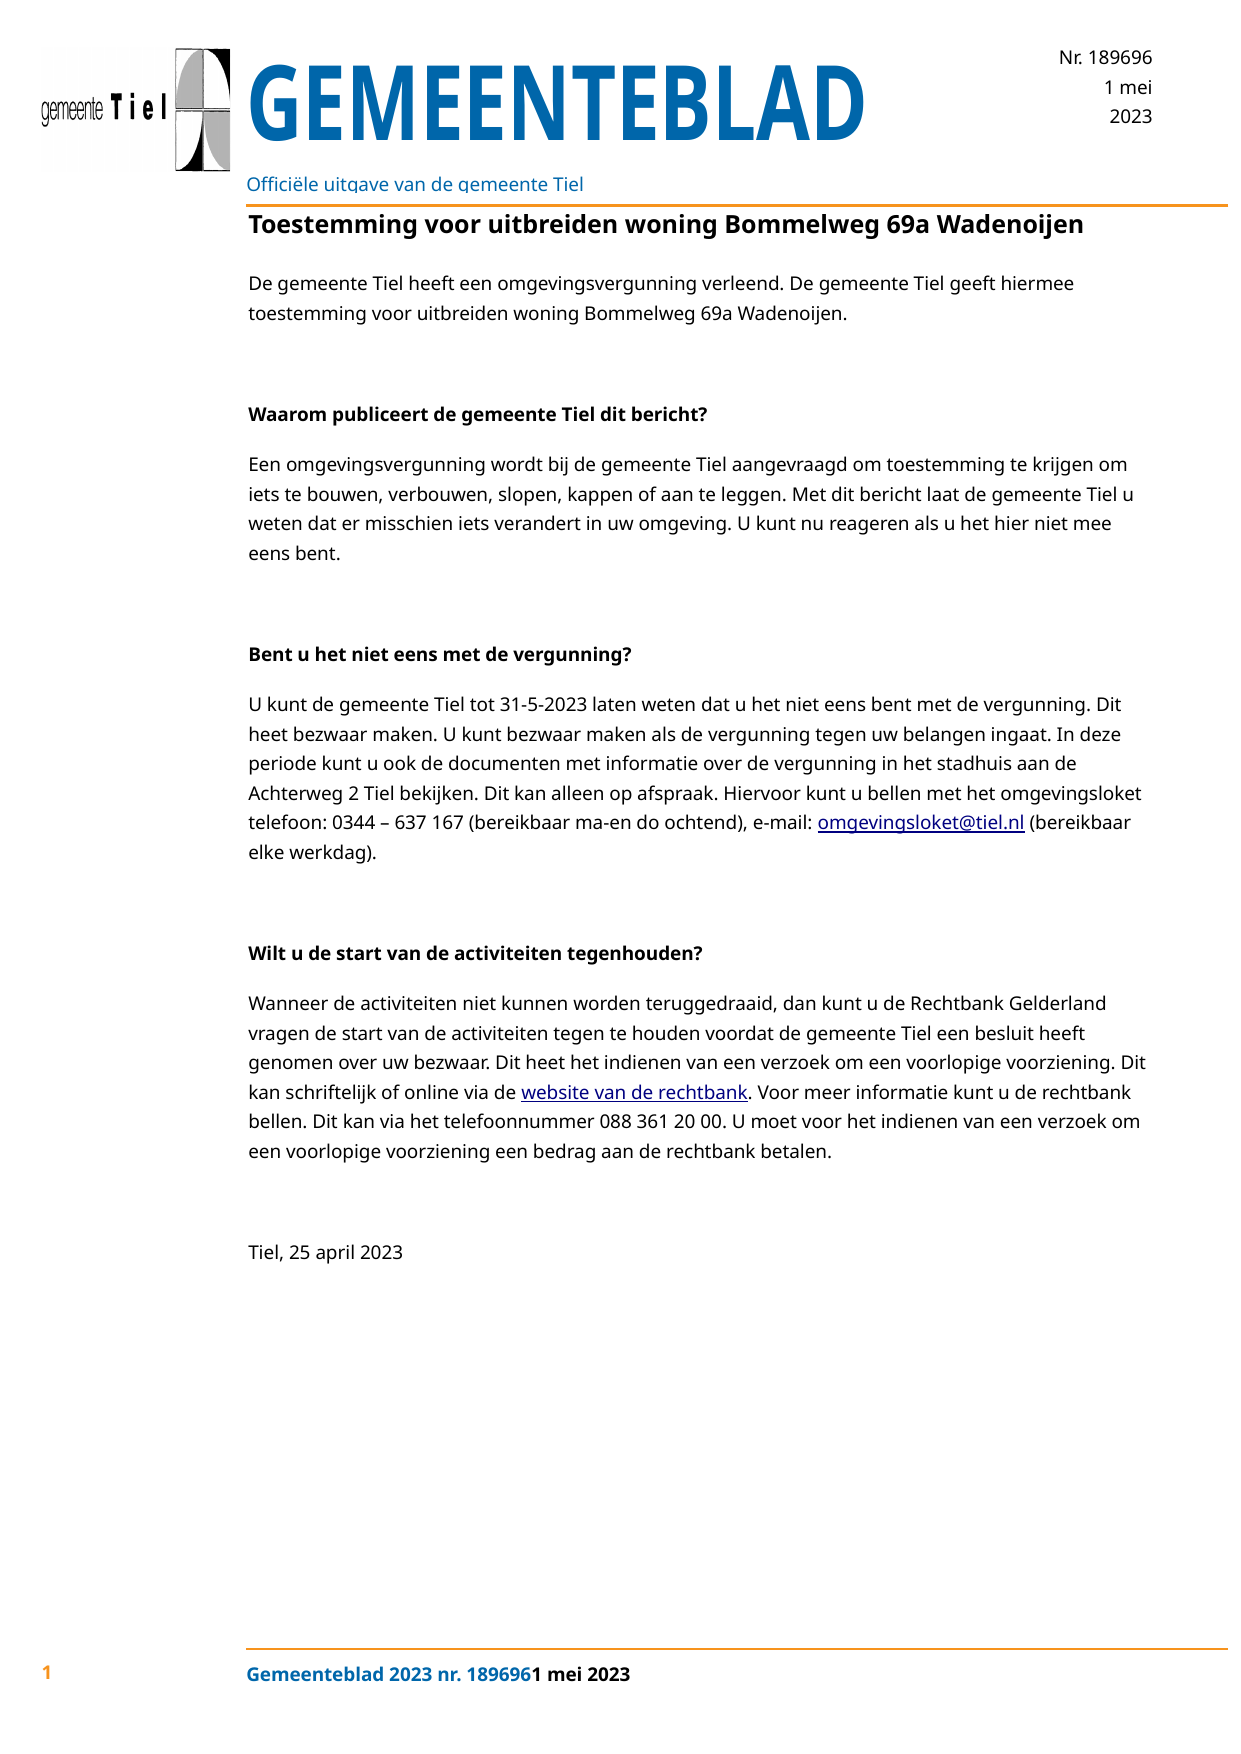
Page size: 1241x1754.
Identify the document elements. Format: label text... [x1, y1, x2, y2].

text Wilt u de start van de activiteiten tegenhouden? [248, 940, 1152, 966]
text De gemeente Tiel heeft een omgevingsvergunning verleend. De gemeente Tiel geeft hiermee toestemming voor uitbreiden woning Bommelweg 69a Wadenoijen. [248, 270, 1152, 326]
text Bent u het niet eens met de vergunning? [248, 641, 1152, 666]
text U kunt de gemeente Tiel tot 31-5-2023 laten weten dat u het niet eens bent met de vergunning. Dit heet bezwaar maken. U kunt bezwaar maken als de vergunning tegen uw belangen ingaat. In deze periode kunt u ook de documenten met informatie over de vergunning in het stadhuis aan de Achterweg 2 Tiel bekijken. Dit kan alleen op afspraak. Hiervoor kunt u bellen met het omgevingsloket telefoon: 0344 – 637 167 (bereikbaar ma-en do ochtend), e-mail: omgevingsloket@tiel.nl (bereikbaar elke werkdag). [248, 691, 1152, 865]
text Een omgevingsvergunning wordt bij de gemeente Tiel aangevraagd om toestemming te krijgen om iets te bouwen, verbouwen, slopen, kappen of aan te leggen. Met dit bericht laat de gemeente Tiel u weten dat er misschien iets verandert in uw omgeving. U kunt nu reageren als u het hier niet mee eens bent. [248, 451, 1152, 566]
text Wanneer de activiteiten niet kunnen worden teruggedraaid, dan kunt u de Rechtbank Gelderland vragen de start van de activiteiten tegen te houden voordat de gemeente Tiel een besluit heeft genomen over uw bezwaar. Dit heet het indienen van een verzoek om een voorlopige voorziening. Dit kan schriftelijk of online via de website van de rechtbank. Voor meer informatie kunt u de rechtbank bellen. Dit kan via het telefoonnummer 088 361 20 00. U moet voor het indienen van een verzoek om een voorlopige voorziening een bedrag aan de rechtbank betalen. [248, 990, 1152, 1164]
text Toestemming voor uitbreiden woning Bommelweg 69a Wadenoijen [248, 207, 1152, 241]
text Tiel, 25 april 2023 [248, 1239, 1152, 1265]
picture [41, 47, 231, 172]
text Waarom publiceert de gemeente Tiel dit bericht? [248, 401, 1152, 426]
